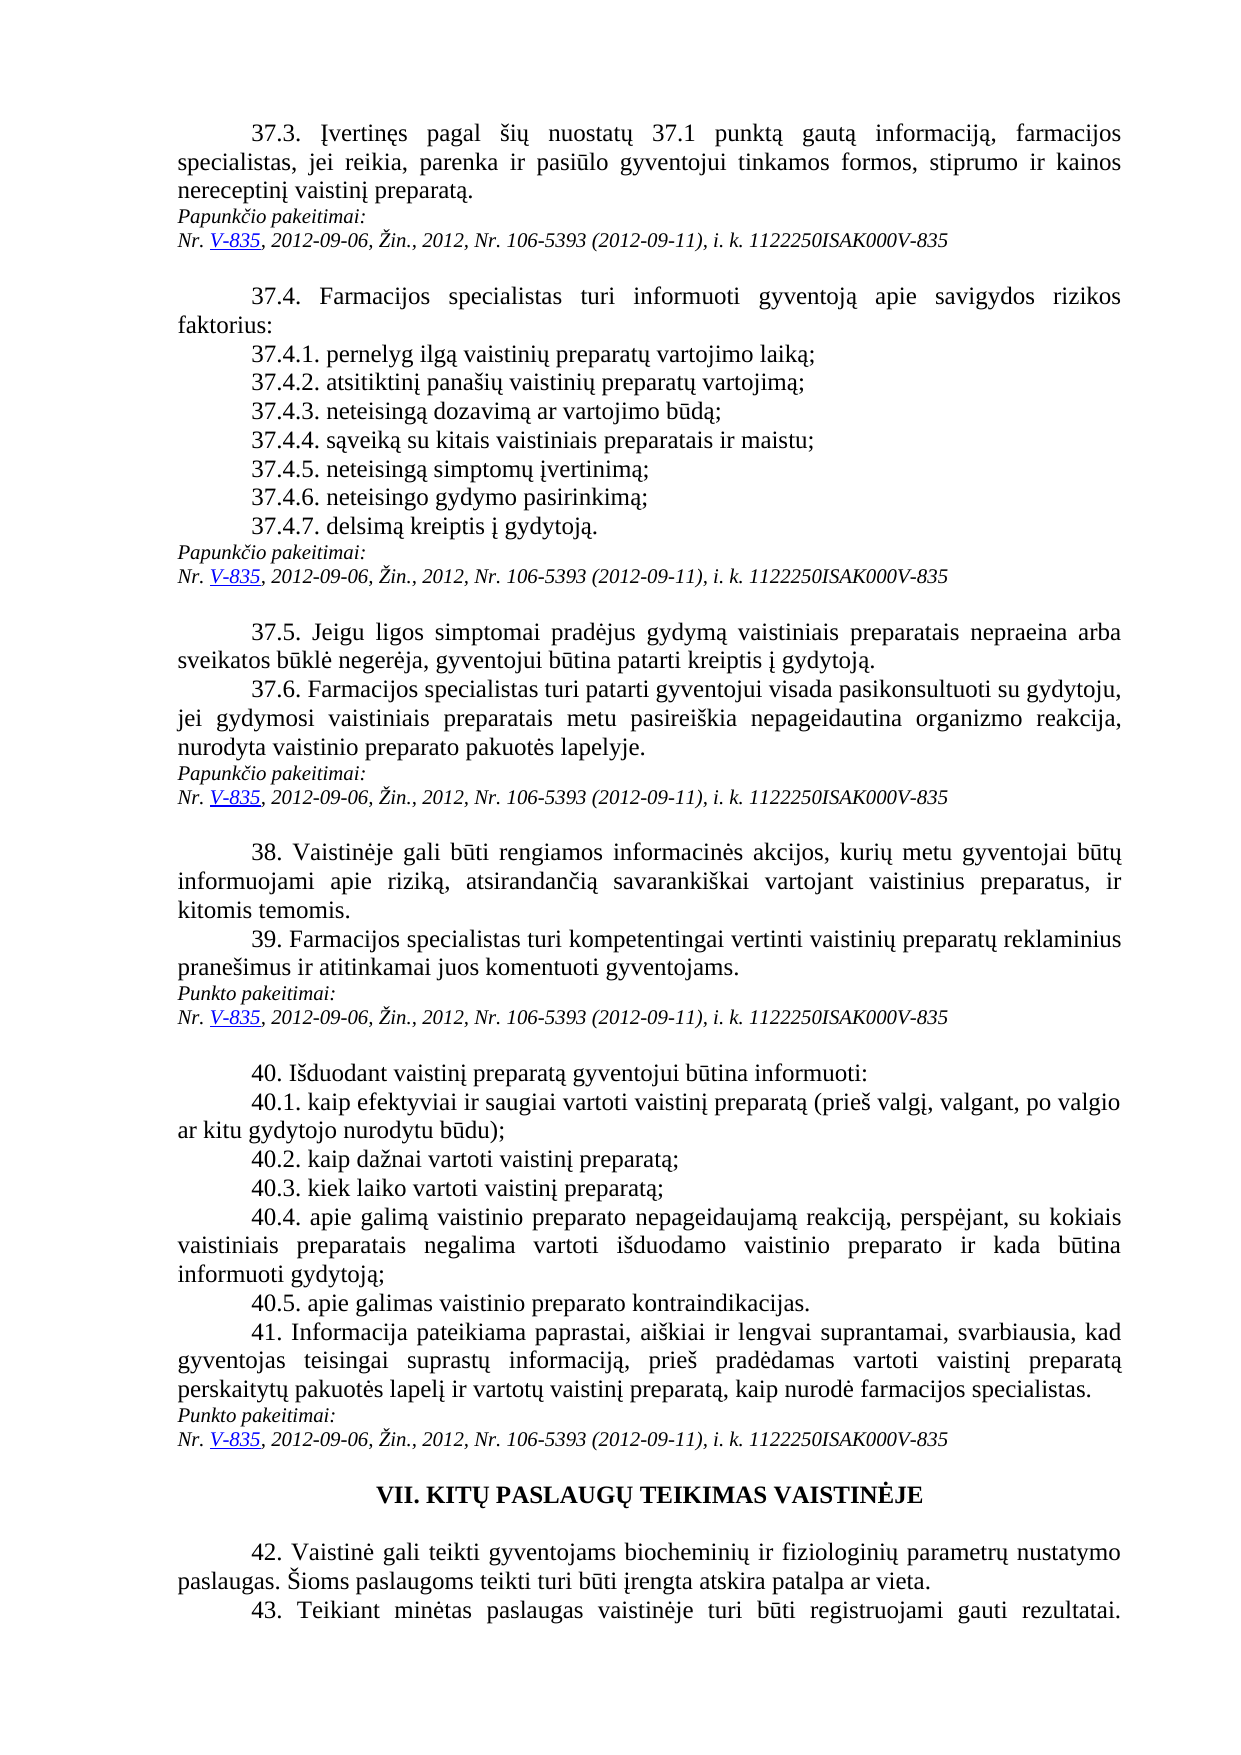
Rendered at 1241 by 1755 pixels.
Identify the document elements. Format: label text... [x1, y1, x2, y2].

text 37.4.2. atsitiktinį panašių vaistinių preparatų vartojimą; [177, 367, 1122, 396]
text Nr. V-835, 2012-09-06, Žin., 2012, Nr. 106-5393 (2012-09-11), i. k. 1122250ISAK000V-835 [177, 564, 1122, 588]
text 42. Vaistinė gali teikti gyventojams biocheminių ir fiziologinių parametrų nustatymo paslaugas. Šioms paslaugoms teikti turi būti įrengta atskira patalpa ar vieta. [177, 1537, 1122, 1595]
text 39. Farmacijos specialistas turi kompetentingai vertinti vaistinių preparatų reklaminius pranešimus ir atitinkamai juos komentuoti gyventojams. [177, 924, 1122, 981]
text Nr. V-835, 2012-09-06, Žin., 2012, Nr. 106-5393 (2012-09-11), i. k. 1122250ISAK000V-835 [177, 785, 1122, 809]
text VII. KITŲ PASLAUGŲ TEIKIMAS VAISTINĖJE [177, 1480, 1122, 1509]
text 37.4.1. pernelyg ilgą vaistinių preparatų vartojimo laiką; [177, 339, 1122, 367]
text Nr. V-835, 2012-09-06, Žin., 2012, Nr. 106-5393 (2012-09-11), i. k. 1122250ISAK000V-835 [177, 1005, 1122, 1029]
text 37.4.6. neteisingo gydymo pasirinkimą; [177, 482, 1122, 511]
text 37.4.7. delsimą kreiptis į gydytoją. [177, 511, 1122, 540]
text 41. Informacija pateikiama paprastai, aiškiai ir lengvai suprantamai, svarbiausia, kad gyventojas teisingai suprastų informaciją, prieš pradėdamas vartoti vaistinį preparatą perskaitytų pakuotės lapelį ir vartotų vaistinį preparatą, kaip nurodė farmacijos specialistas. [177, 1317, 1122, 1403]
text 37.5. Jeigu ligos simptomai pradėjus gydymą vaistiniais preparatais nepraeina arba sveikatos būklė negerėja, gyventojui būtina patarti kreiptis į gydytoją. [177, 617, 1122, 674]
text Papunkčio pakeitimai: [177, 540, 1122, 564]
text Nr. V-835, 2012-09-06, Žin., 2012, Nr. 106-5393 (2012-09-11), i. k. 1122250ISAK000V-835 [177, 1427, 1122, 1451]
text 38. Vaistinėje gali būti rengiamos informacinės akcijos, kurių metu gyventojai būtų informuojami apie riziką, atsirandančią savarankiškai vartojant vaistinius preparatus, ir kitomis temomis. [177, 837, 1122, 924]
text 37.4.5. neteisingą simptomų įvertinimą; [177, 454, 1122, 482]
text Papunkčio pakeitimai: [177, 204, 1122, 228]
text 40.3. kiek laiko vartoti vaistinį preparatą; [177, 1173, 1122, 1202]
text 40.5. apie galimas vaistinio preparato kontraindikacijas. [177, 1288, 1122, 1317]
text 40.4. apie galimą vaistinio preparato nepageidaujamą reakciją, perspėjant, su kokiais vaistiniais preparatais negalima vartoti išduodamo vaistinio preparato ir kada būtina informuoti gydytoją; [177, 1202, 1122, 1288]
text 37.4.4. sąveiką su kitais vaistiniais preparatais ir maistu; [177, 425, 1122, 454]
text Punkto pakeitimai: [177, 1403, 1122, 1427]
text Nr. V-835, 2012-09-06, Žin., 2012, Nr. 106-5393 (2012-09-11), i. k. 1122250ISAK000V-835 [177, 228, 1122, 252]
text Punkto pakeitimai: [177, 981, 1122, 1005]
text Papunkčio pakeitimai: [177, 761, 1122, 785]
text 37.4. Farmacijos specialistas turi informuoti gyventoją apie savigydos rizikos faktorius: [177, 281, 1122, 339]
text 37.6. Farmacijos specialistas turi patarti gyventojui visada pasikonsultuoti su gydytoju, jei gydymosi vaistiniais preparatais metu pasireiškia nepageidautina organizmo reakcija, nurodyta vaistinio preparato pakuotės lapelyje. [177, 674, 1122, 761]
text 40.2. kaip dažnai vartoti vaistinį preparatą; [177, 1144, 1122, 1173]
text 37.3. Įvertinęs pagal šių nuostatų 37.1 punktą gautą informaciją, farmacijos specialistas, jei reikia, parenka ir pasiūlo gyventojui tinkamos formos, stiprumo ir kainos nereceptinį vaistinį preparatą. [177, 118, 1122, 204]
text 43. Teikiant minėtas paslaugas vaistinėje turi būti registruojami gauti rezultatai. [177, 1595, 1122, 1624]
text 40.1. kaip efektyviai ir saugiai vartoti vaistinį preparatą (prieš valgį, valgant, po valgio ar kitu gydytojo nurodytu būdu); [177, 1087, 1122, 1144]
text 37.4.3. neteisingą dozavimą ar vartojimo būdą; [177, 396, 1122, 425]
text 40. Išduodant vaistinį preparatą gyventojui būtina informuoti: [177, 1058, 1122, 1087]
